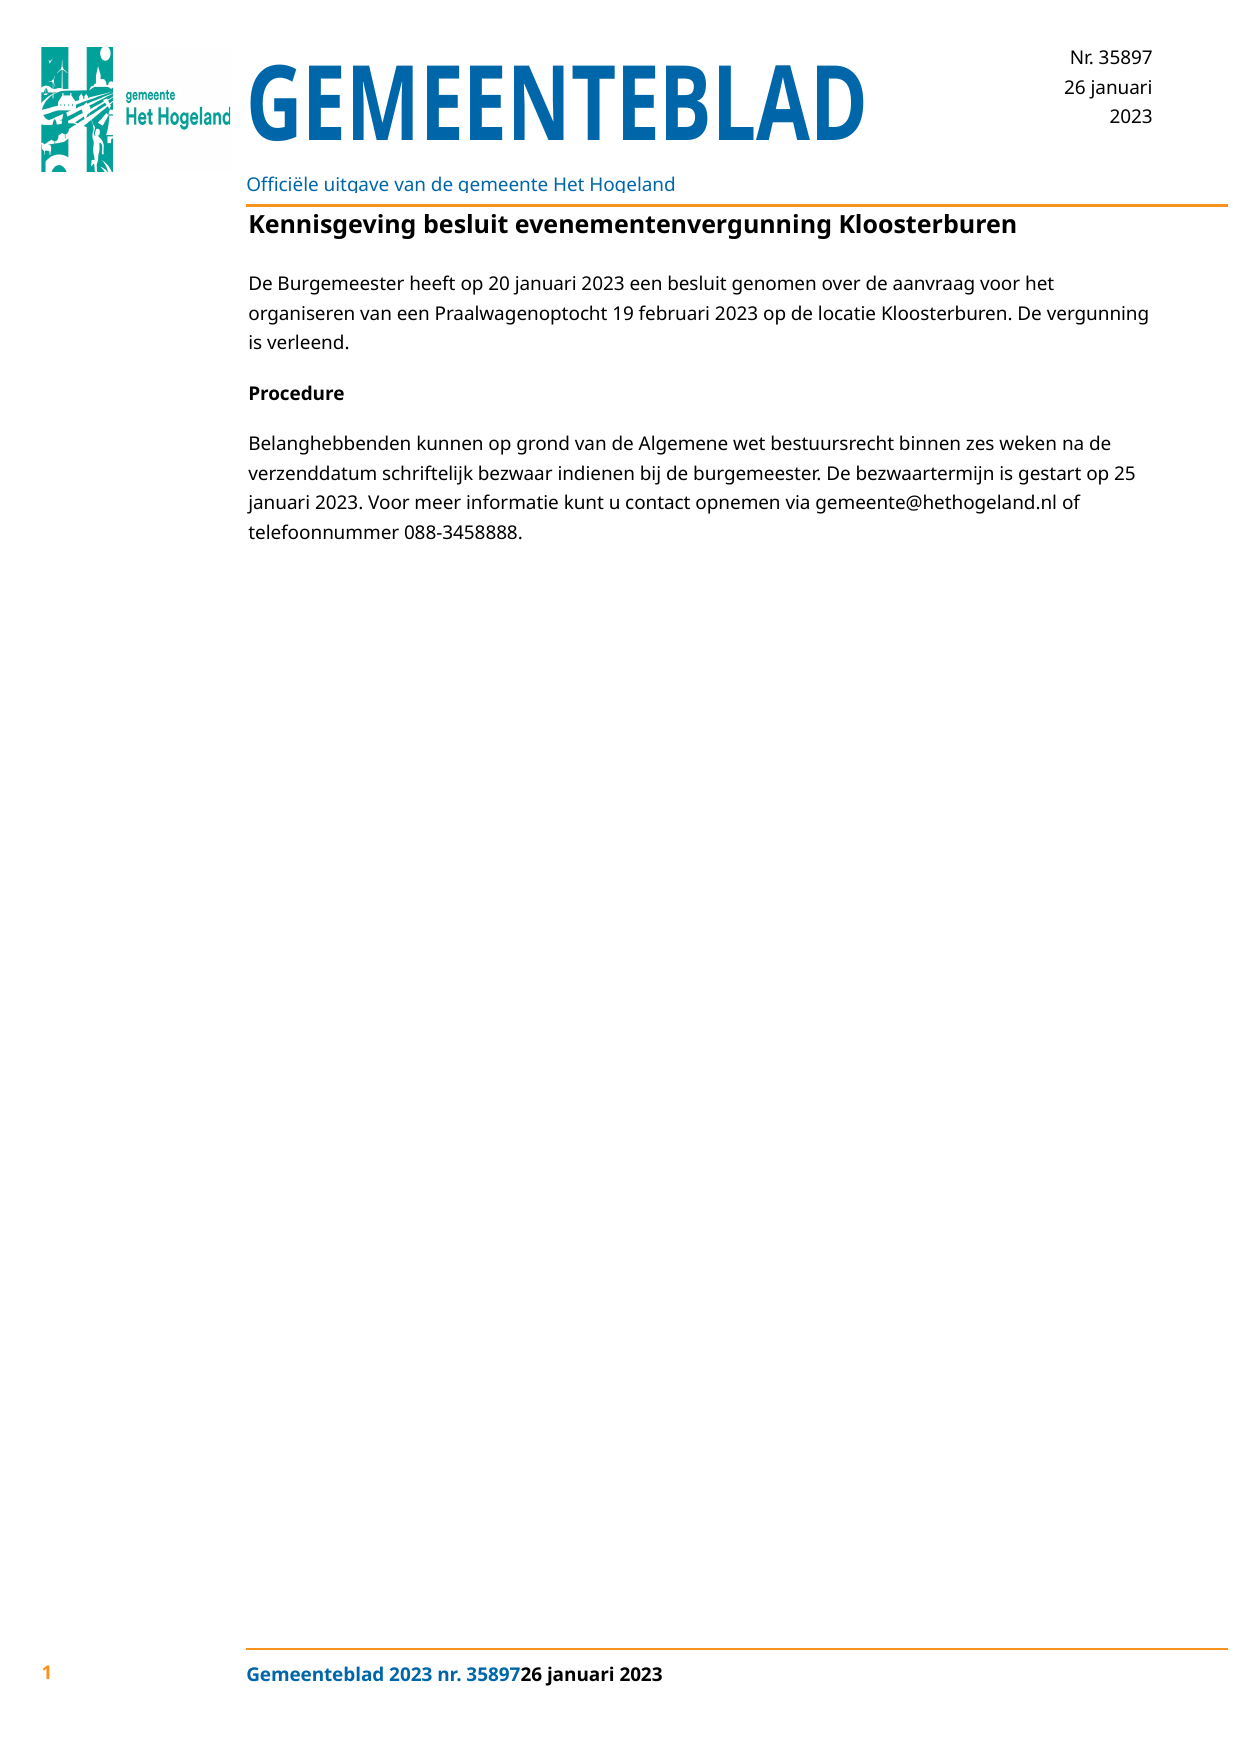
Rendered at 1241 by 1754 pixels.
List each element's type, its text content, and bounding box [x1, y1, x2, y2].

text Procedure [248, 380, 1152, 406]
text Kennisgeving besluit evenementenvergunning Kloosterburen [248, 207, 1152, 241]
picture [41, 47, 231, 172]
text De Burgemeester heeft op 20 januari 2023 een besluit genomen over de aanvraag voor het organiseren van een Praalwagenoptocht 19 februari 2023 op de locatie Kloosterburen. De vergunning is verleend. [248, 270, 1152, 355]
text Belanghebbenden kunnen op grond van de Algemene wet bestuursrecht binnen zes weken na de verzenddatum schriftelijk bezwaar indienen bij de burgemeester. De bezwaartermijn is gestart op 25 januari 2023. Voor meer informatie kunt u contact opnemen via gemeente@hethogeland.nl of telefoonnummer 088-3458888. [248, 430, 1152, 545]
